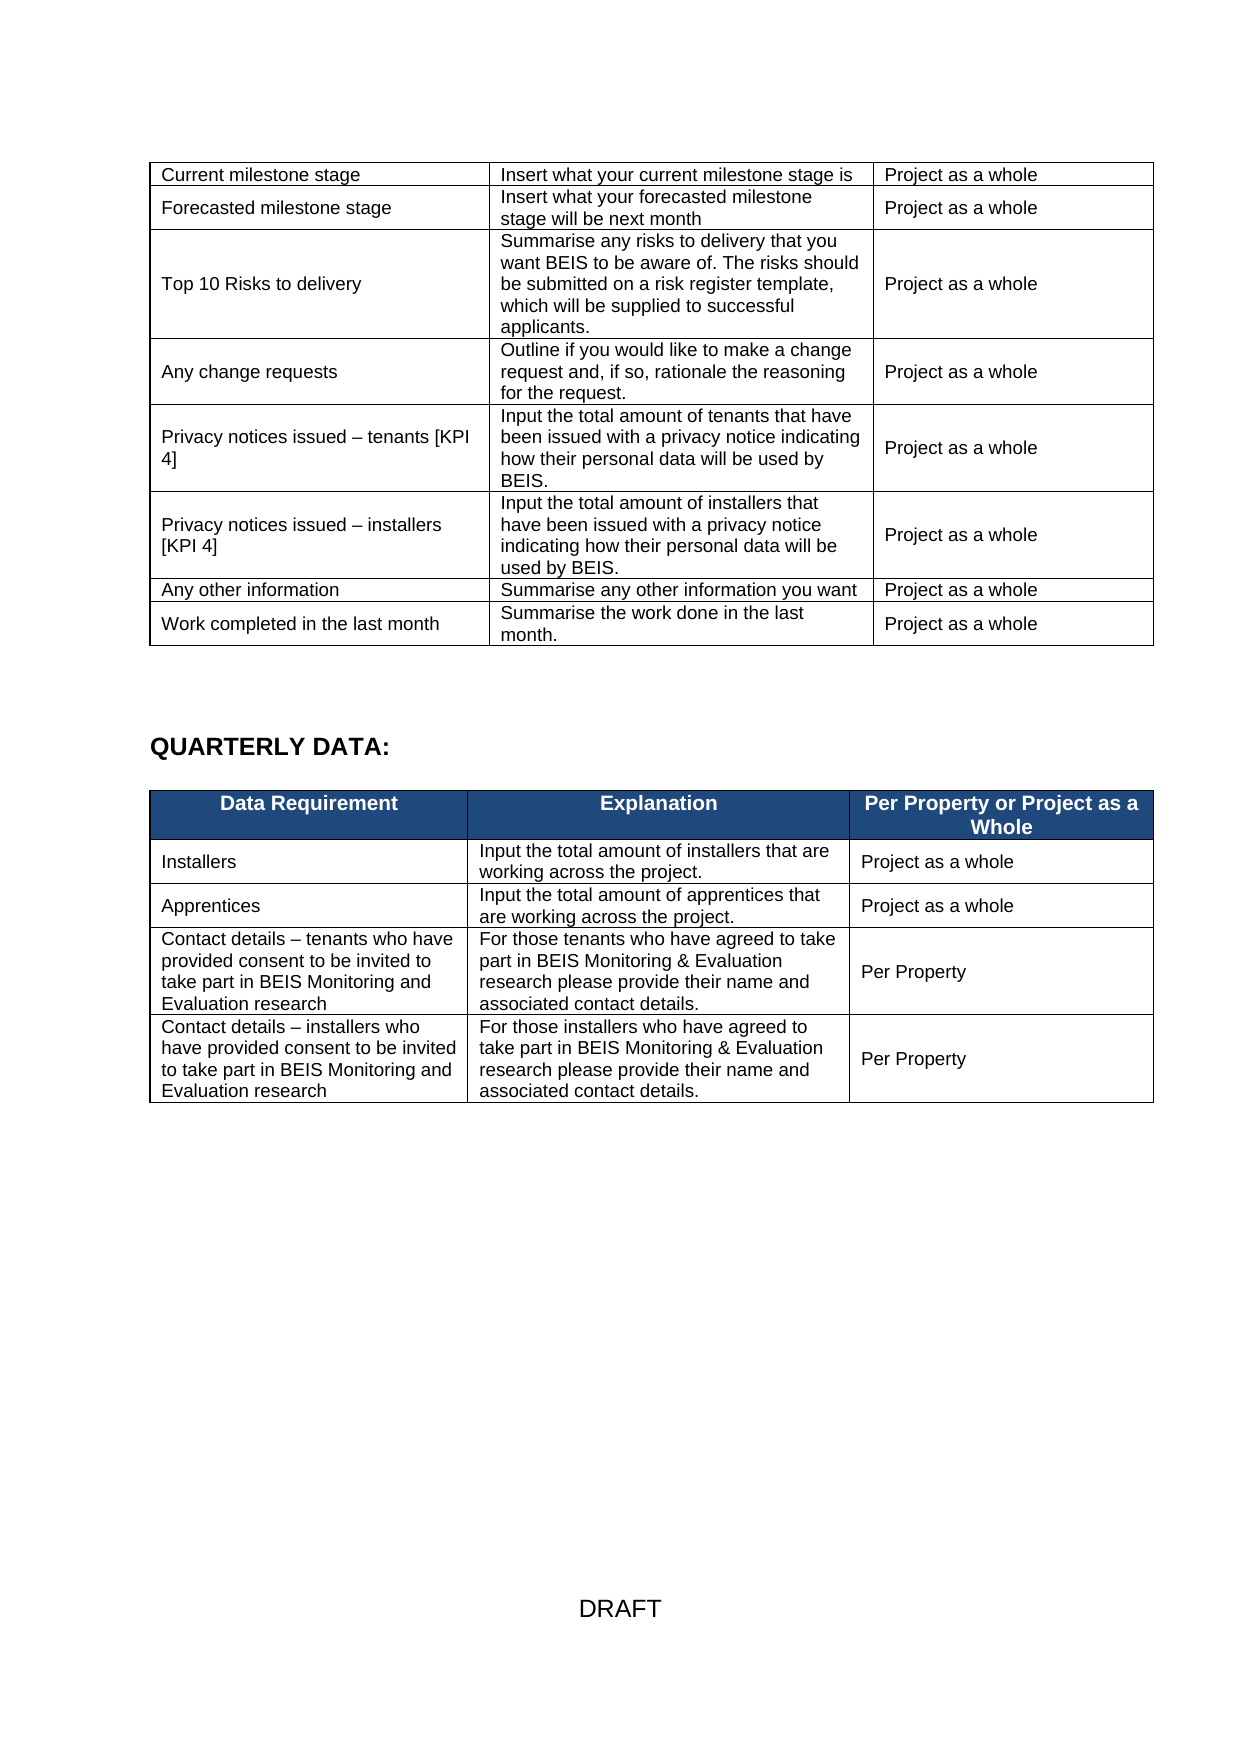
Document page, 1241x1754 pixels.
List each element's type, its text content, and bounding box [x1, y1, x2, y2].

table_cell Project as a whole [850, 884, 1153, 927]
table_cell Project as a whole [874, 163, 1153, 185]
table_cell Forecasted milestone stage [151, 186, 489, 229]
table_cell Any change requests [151, 339, 489, 404]
table_cell Summarise any risks to delivery that you want BEIS to be aware of. The risks should be submitted on a risk register template, which will be supplied to successful applicants. [490, 230, 873, 338]
table_cell Contact details – tenants who have provided consent to be invited to take part in BEIS Monitoring and Evaluation research [151, 928, 467, 1014]
table_cell Installers [151, 840, 467, 883]
table_cell For those tenants who have agreed to take part in BEIS Monitoring & Evaluation research please provide their name and associated contact details. [468, 928, 849, 1014]
table_cell Project as a whole [874, 186, 1153, 229]
table_cell Apprentices [151, 884, 467, 927]
table_cell Project as a whole [874, 339, 1153, 404]
table_cell Outline if you would like to make a change request and, if so, rationale the reasoning for the request. [490, 339, 873, 404]
table_cell Privacy notices issued – tenants [KPI 4] [151, 405, 489, 491]
table_cell Project as a whole [850, 840, 1153, 883]
table_cell Input the total amount of installers that are working across the project. [468, 840, 849, 883]
table_cell Top 10 Risks to delivery [151, 230, 489, 338]
table_header Data Requirement [151, 791, 467, 839]
table_cell Any other information [151, 579, 489, 601]
table_cell Summarise the work done in the last month. [490, 602, 873, 645]
table_cell Contact details – installers who have provided consent to be invited to take part in BEIS Monitoring and Evaluation research [151, 1015, 467, 1102]
table_cell Input the total amount of installers that have been issued with a privacy notice indicating how their personal data will be used by BEIS. [490, 492, 873, 578]
table_cell Per Property [850, 928, 1153, 1014]
table_cell Project as a whole [874, 602, 1153, 645]
table_cell Project as a whole [874, 492, 1153, 578]
table_cell Privacy notices issued – installers [KPI 4] [151, 492, 489, 578]
table_cell Current milestone stage [151, 163, 489, 185]
text QUARTERLY DATA: [150, 732, 1090, 761]
table_header Explanation [468, 791, 849, 839]
table_cell Project as a whole [874, 230, 1153, 338]
table_cell Input the total amount of apprentices that are working across the project. [468, 884, 849, 927]
table_cell Work completed in the last month [151, 602, 489, 645]
table_cell Per Property [850, 1015, 1153, 1102]
table_cell For those installers who have agreed to take part in BEIS Monitoring & Evaluation research please provide their name and associated contact details. [468, 1015, 849, 1102]
table_cell Insert what your forecasted milestone stage will be next month [490, 186, 873, 229]
table_cell Project as a whole [874, 579, 1153, 601]
table_cell Project as a whole [874, 405, 1153, 491]
table_cell Input the total amount of tenants that have been issued with a privacy notice indicating how their personal data will be used by BEIS. [490, 405, 873, 491]
table_cell Summarise any other information you want [490, 579, 873, 601]
table_header Per Property or Project as a Whole [850, 791, 1153, 839]
table_cell Insert what your current milestone stage is [490, 163, 873, 185]
